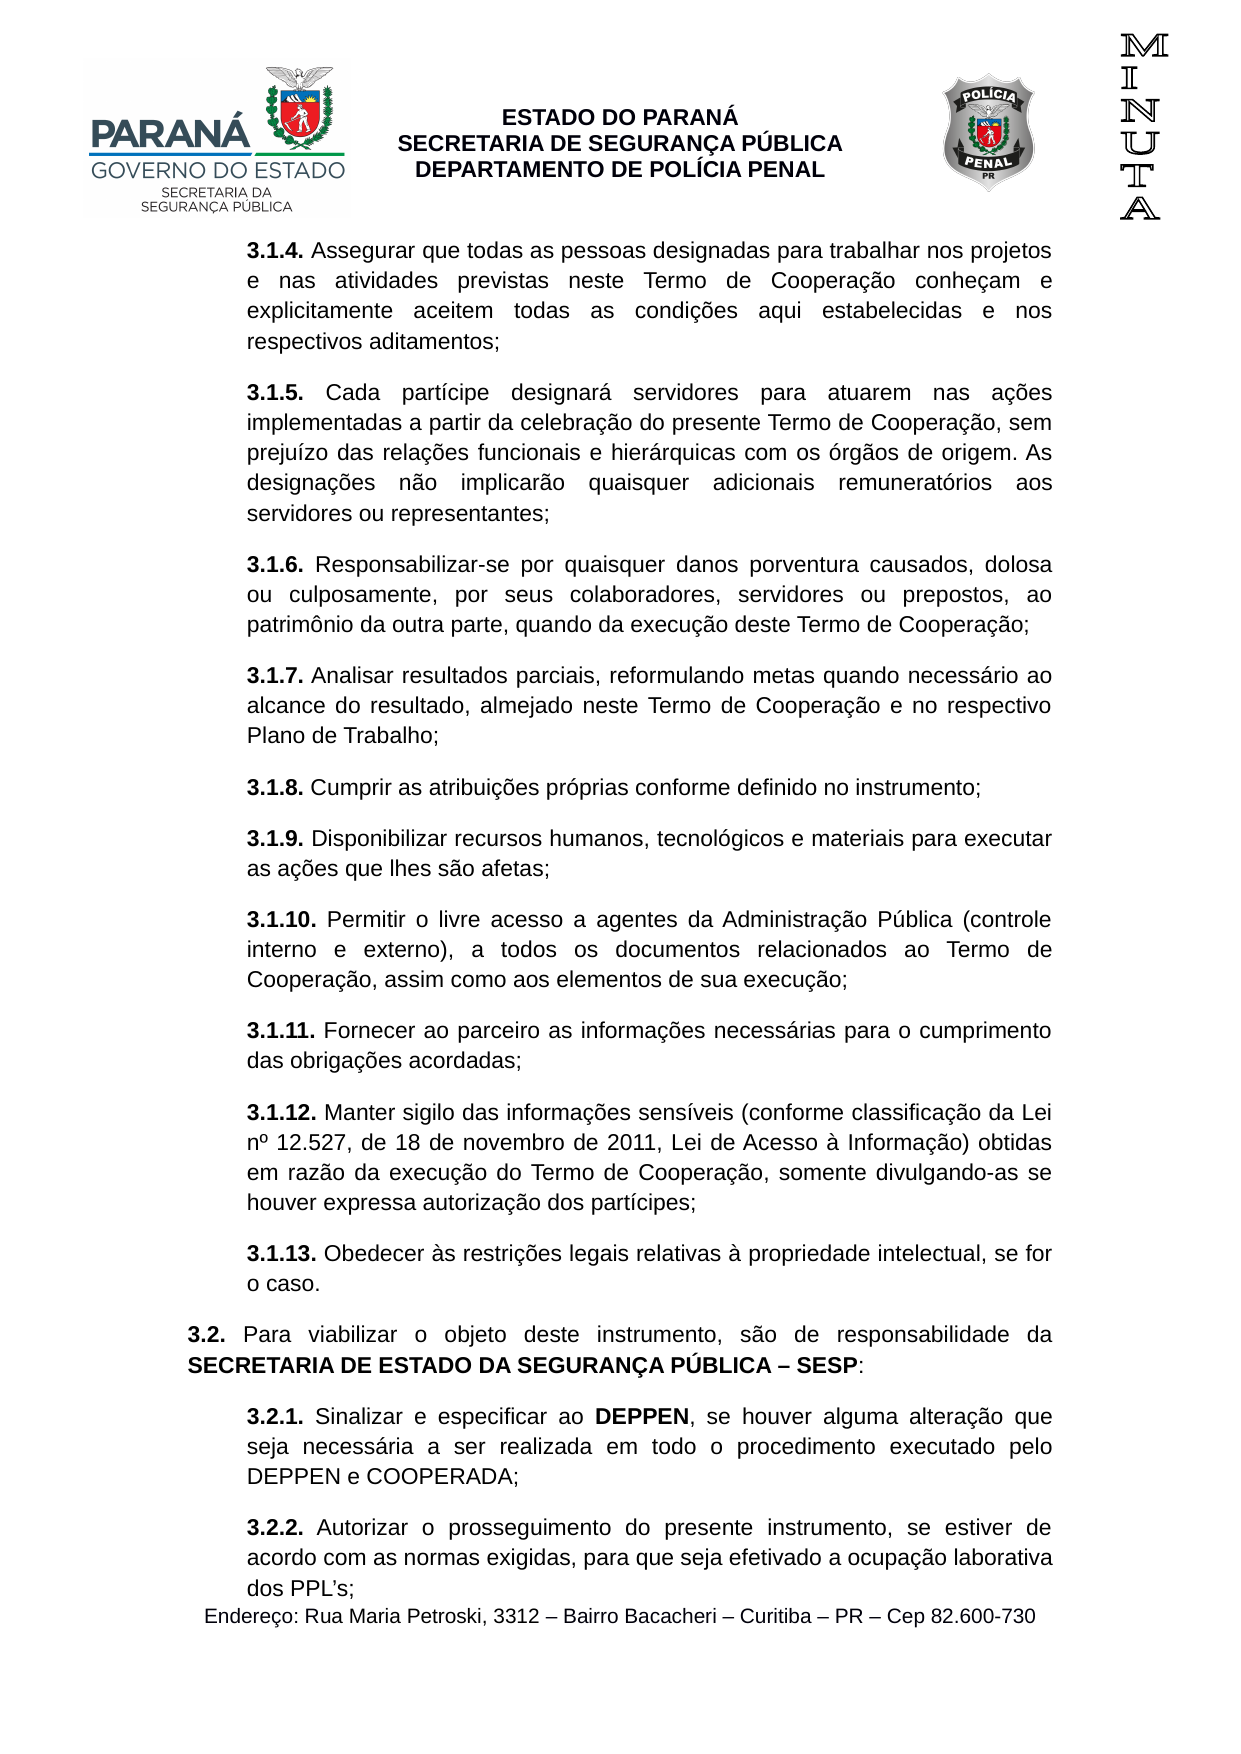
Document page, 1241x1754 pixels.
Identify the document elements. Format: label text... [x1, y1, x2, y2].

text 3.2.2. Autorizar o prosseguimento do presente instrumento, se estiver de acordo com as normas exigidas, para que seja efetivado a ocupação laborativa dos PPL’s; [247, 1514, 1053, 1601]
text 3.1.8. Cumprir as atribuições próprias conforme definido no instrumento; [247, 773, 1053, 800]
text 3.1.11. Fornecer ao parceiro as informações necessárias para o cumprimento das obrigações acordadas; [247, 1017, 1053, 1074]
text 3.2.1. Sinalizar e especificar ao DEPPEN, se houver alguma alteração que seja necessária a ser realizada em todo o procedimento executado pelo DEPPEN e COOPERADA; [247, 1403, 1053, 1489]
text 3.1.7. Analisar resultados parciais, reformulando metas quando necessário ao alcance do resultado, almejado neste Termo de Cooperação e no respectivo Plano de Trabalho; [247, 662, 1053, 749]
text 3.1.13. Obedecer às restrições legais relativas à propriedade intelectual, se for o caso. [247, 1240, 1053, 1297]
text 3.1.4. Assegurar que todas as pessoas designadas para trabalhar nos projetos e nas atividades previstas neste Termo de Cooperação conheçam e explicitamente aceitem todas as condições aqui estabelecidas e nos respectivos aditamentos; [247, 237, 1053, 354]
text 3.1.12. Manter sigilo das informações sensíveis (conforme classificação da Lei nº 12.527, de 18 de novembro de 2011, Lei de Acesso à Informação) obtidas em razão da execução do Termo de Cooperação, somente divulgando-as se houver expressa autorização dos partícipes; [247, 1098, 1053, 1215]
text 3.2. Para viabilizar o objeto deste instrumento, são de responsabilidade da SECRETARIA DE ESTADO DA SEGURANÇA PÚBLICA – SESP: [187, 1321, 1053, 1378]
text 3.1.9. Disponibilizar recursos humanos, tecnológicos e materiais para executar as ações que lhes são afetas; [247, 824, 1053, 881]
text 3.1.5. Cada partícipe designará servidores para atuarem nas ações implementadas a partir da celebração do presente Termo de Cooperação, sem prejuízo das relações funcionais e hierárquicas com os órgãos de origem. As designações não implicarão quaisquer adicionais remuneratórios aos servidores ou representantes; [247, 379, 1053, 526]
text 3.1.6. Responsabilizar-se por quaisquer danos porventura causados, dolosa ou culposamente, por seus colaboradores, servidores ou prepostos, ao patrimônio da outra parte, quando da execução deste Termo de Cooperação; [247, 551, 1053, 637]
text 3.1.10. Permitir o livre acesso a agentes da Administração Pública (controle interno e externo), a todos os documentos relacionados ao Termo de Cooperação, assim como aos elementos de sua execução; [247, 906, 1053, 992]
